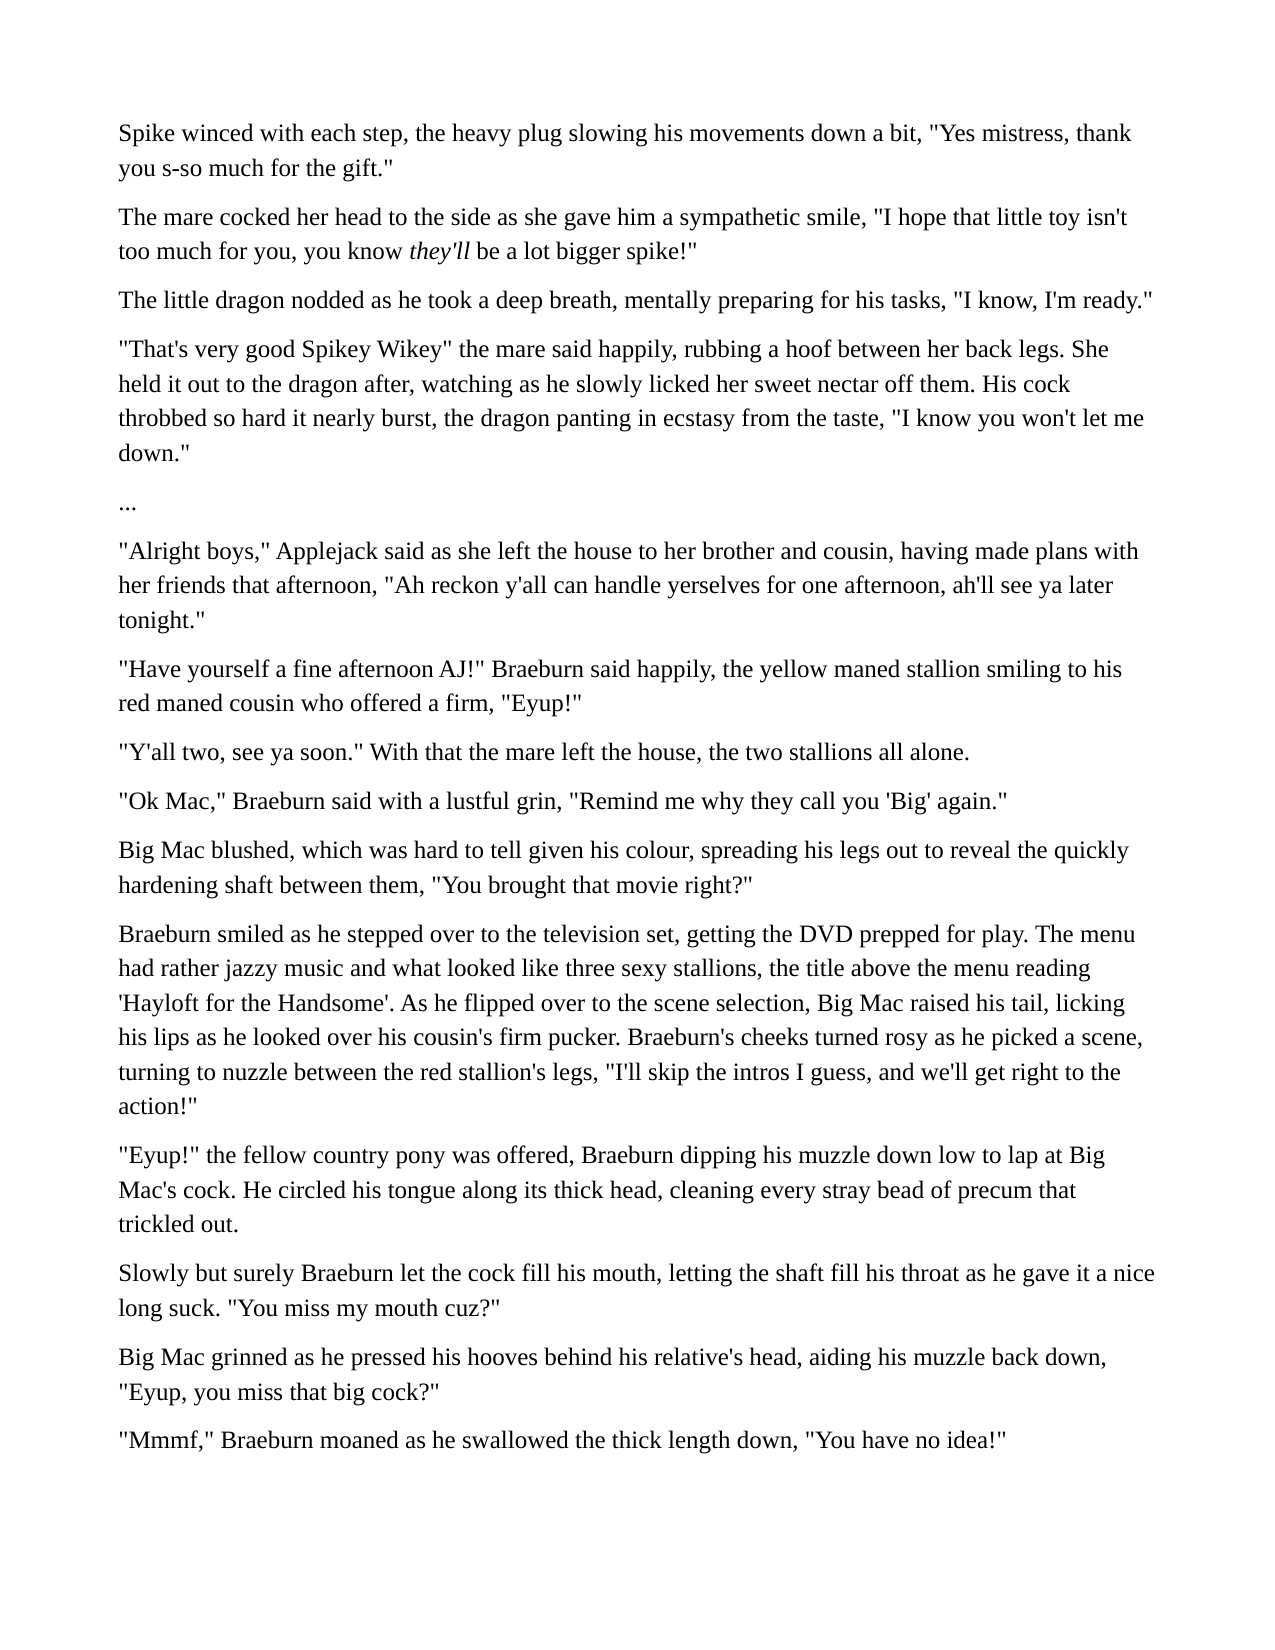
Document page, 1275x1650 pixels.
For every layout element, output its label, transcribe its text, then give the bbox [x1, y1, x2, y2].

text Spike winced with each step, the heavy plug slowing his movements down a bit, "Yes mistress, thank you s-so much for the gift." [118, 118, 1157, 181]
text The little dragon nodded as he took a deep breath, mentally preparing for his tasks, "I know, I'm ready." [118, 285, 1157, 314]
text ... [118, 487, 1157, 516]
text Big Mac blushed, which was hard to tell given his colour, spreading his legs out to reveal the quickly hardening shaft between them, "You brought that movie right?" [118, 836, 1157, 899]
text "Y'all two, see ya soon." With that the mare left the house, the two stallions all alone. [118, 737, 1157, 766]
text Braeburn smiled as he stepped over to the television set, getting the DVD prepped for play. The menu had rather jazzy music and what looked like three sexy stallions, the title above the menu reading 'Hayloft for the Handsome'. As he flipped over to the scene selection, Big Mac raised his tail, licking his lips as he looked over his cousin's firm pucker. Braeburn's cheeks turned rosy as he picked a scene, turning to nuzzle between the red stallion's legs, "I'll skip the intros I guess, and we'll get right to the action!" [118, 919, 1157, 1120]
text "Have yourself a fine afternoon AJ!" Braeburn said happily, the yellow maned stallion smiling to his red maned cousin who offered a firm, "Eyup!" [118, 654, 1157, 717]
text The mare cocked her head to the side as she gave him a sympathetic smile, "I hope that little toy isn't too much for you, you know they'll be a lot bigger spike!" [118, 202, 1157, 265]
text Big Mac grinned as he pressed his hooves behind his relative's head, aiding his muzzle back down, "Eyup, you miss that big cock?" [118, 1342, 1157, 1405]
text "Mmmf," Braeburn moaned as he swallowed the thick length down, "You have no idea!" [118, 1426, 1157, 1454]
text Slowly but surely Braeburn let the cock fill his mouth, letting the shaft fill his throat as he gave it a nice long suck. "You miss my mouth cuz?" [118, 1258, 1157, 1322]
text "Ok Mac," Braeburn said with a lustful grin, "Remind me why they call you 'Big' again." [118, 786, 1157, 815]
text "That's very good Spikey Wikey" the mare said happily, rubbing a hoof between her back legs. She held it out to the dragon after, watching as he slowly licked her sweet nectar off them. His cock throbbed so hard it nearly burst, the dragon panting in ecstasy from the taste, "I know you won't let me down." [118, 334, 1157, 466]
text "Eyup!" the fellow country pony was offered, Braeburn dipping his muzzle down low to lap at Big Mac's cock. He circled his tongue along its thick head, cleaning every stray bead of precum that trickled out. [118, 1141, 1157, 1238]
text "Alright boys," Applejack said as she left the house to her brother and cousin, having made plans with her friends that afternoon, "Ah reckon y'all can handle yerselves for one afternoon, ah'll see ya later tonight." [118, 536, 1157, 633]
